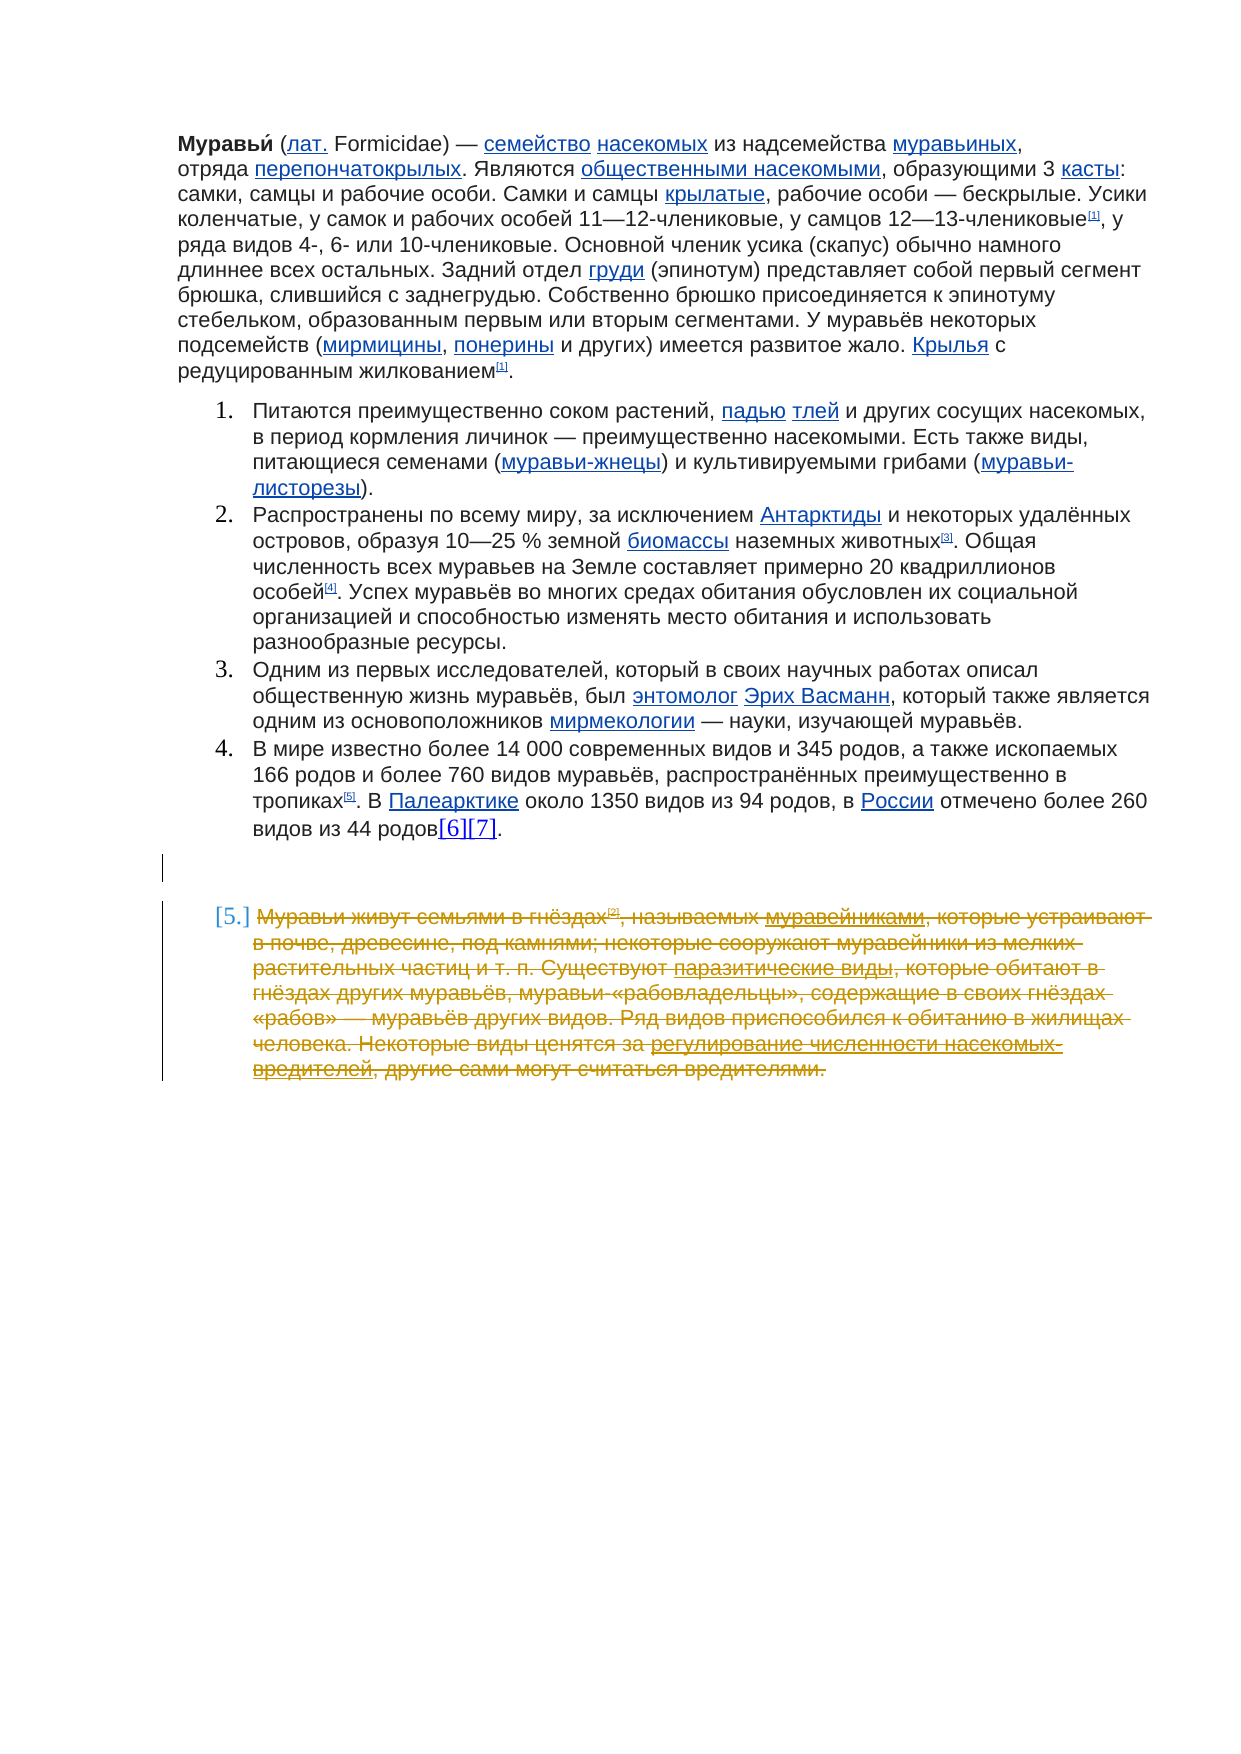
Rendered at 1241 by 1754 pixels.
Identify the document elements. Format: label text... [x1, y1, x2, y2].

text Муравьи́ (лат. Formicidae) — семейство насекомых из надсемейства муравьиных, отряда перепончатокрылых. Являются общественными насекомыми, образующими 3 касты: самки, самцы и рабочие особи. Самки и самцы крылатые, рабочие особи — бескрылые. Усики коленчатые, у самок и рабочих особей 11—12-члениковые, у самцов 12—13-члениковые[1], у ряда видов 4-, 6- или 10-члениковые. Основной членик усика (скапус) обычно намного длиннее всех остальных. Задний отдел груди (эпинотум) представляет собой первый сегмент брюшка, слившийся с заднегрудью. Собственно брюшко присоединяется к эпинотуму стебельком, образованным первым или вторым сегментами. У муравьёв некоторых подсемейств (мирмицины, понерины и других) имеется развитое жало. Крылья с редуцированным жилкованием[1]. [177, 131, 1152, 383]
list В мире известно более 14 000 современных видов и 345 родов, а также ископаемых 166 родов и более 760 видов муравьёв, распространённых преимущественно в тропиках[5]. В Палеарктике около 1350 видов из 94 родов, в России отмечено более 260 видов из 44 родов[6][7]. [215, 733, 1152, 841]
list Питаются преимущественно соком растений, падью тлей и других сосущих насекомых, в период кормления личинок — преимущественно насекомыми. Есть также виды, питающиеся семенами (муравьи-жнецы) и культивируемыми грибами (муравьи-листорезы). [215, 395, 1152, 499]
list Одним из первых исследователей, который в своих научных работах описал общественную жизнь муравьёв, был энтомолог Эрих Васманн, который также является одним из основоположников мирмекологии — науки, изучающей муравьёв. [215, 654, 1152, 733]
list Распространены по всему миру, за исключением Антарктиды и некоторых удалённых островов, образуя 10—25 % земной биомассы наземных животных[3]. Общая численность всех муравьев на Земле составляет примерно 20 квадриллионов особей[4]. Успех муравьёв во многих средах обитания обусловлен их социальной организацией и способностью изменять место обитания и использовать разнообразные ресурсы. [215, 499, 1152, 654]
